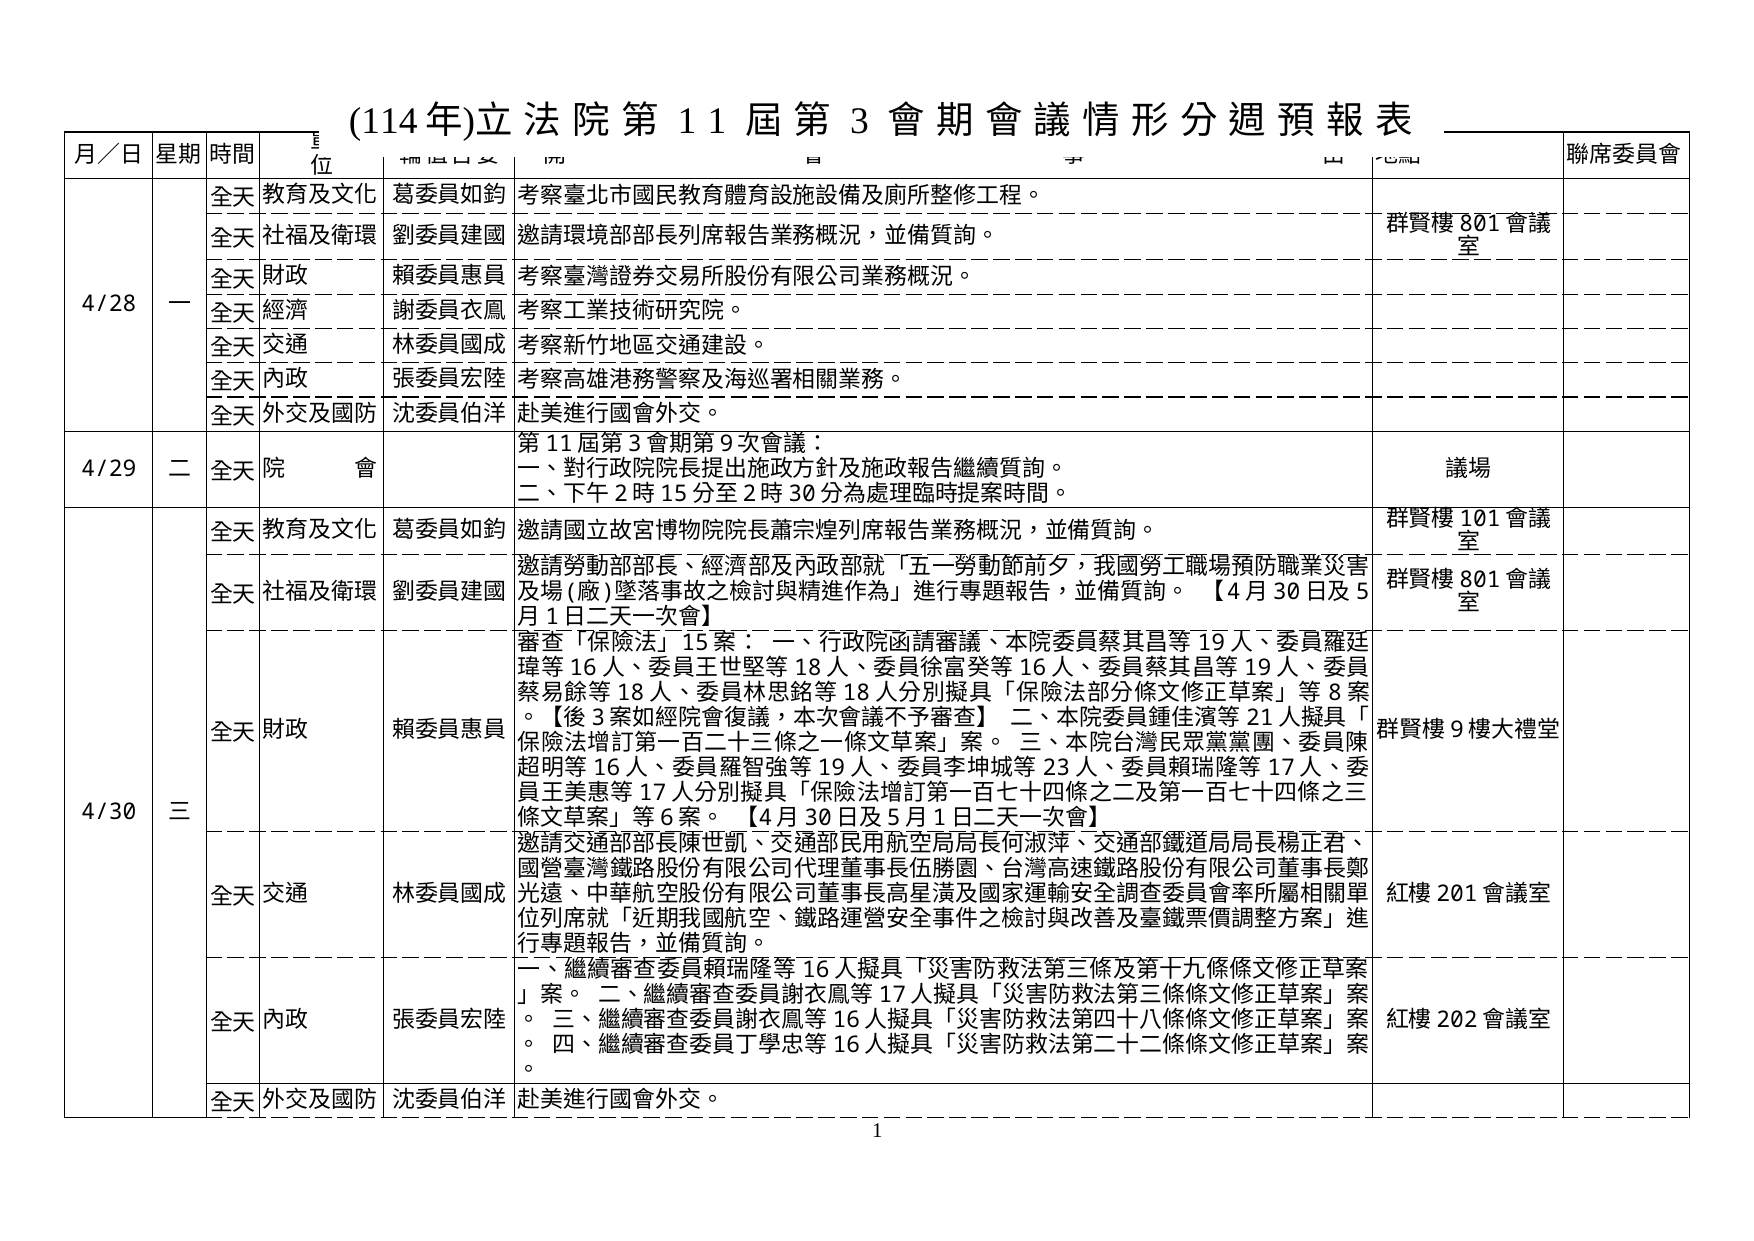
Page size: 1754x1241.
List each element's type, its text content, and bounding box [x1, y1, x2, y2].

table_cell 邀請國立故宮博物院院長蕭宗煌列席報告業務概況，並備質詢。 [515, 508, 1372, 554]
table_header 星期 [153, 133, 206, 178]
table_cell [384, 432, 514, 507]
table_cell 經濟 [260, 294, 383, 328]
table_cell 教育及文化 [260, 179, 383, 212]
table_cell 全天 [207, 213, 259, 259]
table_cell 二 [153, 432, 206, 507]
table_cell 一、繼續審查委員賴瑞隆等16人擬具「災害防救法第三條及第十九條條文修正草案」案。 二、繼續審查委員謝衣鳯等17人擬具「災害防救法第三條條文修正草案」案。 三、繼續審查委員謝衣鳯等16人擬具「災害防救法第四十八條條文修正草案」案。 四、繼續審查委員丁學忠等16人擬具「災害防救法第二十二條條文修正草案」案。 [515, 957, 1372, 1083]
table_cell [1564, 328, 1689, 362]
table_cell 林委員國成 [384, 831, 514, 957]
table_cell [1564, 179, 1689, 212]
table_cell 紅樓202會議室 [1373, 957, 1563, 1083]
table_cell 全天 [207, 957, 259, 1083]
table_cell 4/29 [65, 432, 152, 507]
table_header [515, 157, 1372, 178]
table_cell 葛委員如鈞 [384, 508, 514, 554]
table_cell [1564, 213, 1689, 259]
table_cell 考察高雄港務警察及海巡署相關業務。 [515, 362, 1372, 396]
table_cell 群賢樓801會議室 [1373, 213, 1563, 259]
table_cell 群賢樓9樓大禮堂 [1373, 630, 1563, 831]
table_cell 內政 [260, 362, 383, 396]
text (114年)立法院第11屆第3會期會議情形分週預報表 [334, 90, 1429, 144]
table_cell [1564, 554, 1689, 630]
table_cell 全天 [207, 630, 259, 831]
table_cell 4/30 [65, 508, 152, 1117]
table_cell 財政 [260, 630, 383, 831]
table_cell 社福及衛環 [260, 213, 383, 259]
table_cell 賴委員惠員 [384, 259, 514, 294]
table_cell 全天 [207, 328, 259, 362]
table_cell 一 [153, 179, 206, 431]
table_cell [1373, 396, 1563, 431]
table_cell 交通 [260, 328, 383, 362]
table_cell [1564, 432, 1689, 507]
table_cell 張委員宏陸 [384, 957, 514, 1083]
table_cell 邀請交通部部長陳世凱、交通部民用航空局局長何淑萍、交通部鐵道局局長楊正君、國營臺灣鐵路股份有限公司代理董事長伍勝園、台灣高速鐵路股份有限公司董事長鄭光遠、中華航空股份有限公司董事長高星潢及國家運輸安全調查委員會率所屬相關單位列席就「近期我國航空、鐵路運營安全事件之檢討與改善及臺鐵票價調整方案」進行專題報告，並備質詢。 [515, 831, 1372, 957]
table_cell 全天 [207, 294, 259, 328]
table_cell [1373, 362, 1563, 396]
table_cell 張委員宏陸 [384, 362, 514, 396]
table_cell 邀請環境部部長列席報告業務概況，並備質詢。 [515, 213, 1372, 259]
table_cell 院 會 [260, 432, 383, 507]
table_cell [1564, 508, 1689, 554]
table_cell [1564, 630, 1689, 831]
table_cell [1564, 396, 1689, 431]
table_cell 教育及文化 [260, 508, 383, 554]
table_cell 外交及國防 [260, 396, 383, 431]
table_cell 全天 [207, 179, 259, 212]
table_cell [1373, 259, 1563, 294]
table_cell 紅樓201會議室 [1373, 831, 1563, 957]
table_cell 議場 [1373, 432, 1563, 507]
table_cell 沈委員伯洋 [384, 1084, 514, 1117]
table_cell 考察臺灣證券交易所股份有限公司業務概況。 [515, 259, 1372, 294]
table_header 時間 [207, 133, 259, 178]
table_header [384, 157, 514, 178]
table_cell 謝委員衣鳯 [384, 294, 514, 328]
table_cell 全天 [207, 1084, 259, 1117]
table_cell [1373, 328, 1563, 362]
table_cell 全天 [207, 432, 259, 507]
table_cell 第11屆第3會期第9次會議： 一、對行政院院長提出施政方針及施政報告繼續質詢。 二、下午2時15分至2時30分為處理臨時提案時間。 [515, 432, 1372, 507]
table_cell 劉委員建國 [384, 213, 514, 259]
table_cell 考察新竹地區交通建設。 [515, 328, 1372, 362]
table_cell [1564, 362, 1689, 396]
table_cell 全天 [207, 396, 259, 431]
table_cell 全天 [207, 554, 259, 630]
table_cell 全天 [207, 362, 259, 396]
table_cell [1564, 1084, 1689, 1117]
table_cell 外交及國防 [260, 1084, 383, 1117]
table_cell 社福及衛環 [260, 554, 383, 630]
table_cell 三 [153, 508, 206, 1117]
table_header 月／日 [65, 133, 152, 178]
table_cell 財政 [260, 259, 383, 294]
table_cell 林委員國成 [384, 328, 514, 362]
table_cell [1373, 179, 1563, 212]
table_cell [1373, 294, 1563, 328]
table_cell [1564, 294, 1689, 328]
table_cell 劉委員建國 [384, 554, 514, 630]
table_cell 赴美進行國會外交。 [515, 1084, 1372, 1117]
table_cell 考察工業技術研究院。 [515, 294, 1372, 328]
table_cell 交通 [260, 831, 383, 957]
table_cell 赴美進行國會外交。 [515, 396, 1372, 431]
table_cell 內政 [260, 957, 383, 1083]
table_cell 考察臺北市國民教育體育設施設備及廁所整修工程。 [515, 179, 1372, 212]
table_cell [1564, 831, 1689, 957]
table_cell [1373, 1084, 1563, 1117]
table_cell 葛委員如鈞 [384, 179, 514, 212]
table_cell 群賢樓101會議室 [1373, 508, 1563, 554]
table_header 單 位 [260, 133, 383, 178]
table_cell [1564, 259, 1689, 294]
table_cell 賴委員惠員 [384, 630, 514, 831]
table_cell 審查「保險法」15案： 一、行政院函請審議、本院委員蔡其昌等19人、委員羅廷瑋等16人、委員王世堅等18人、委員徐富癸等16人、委員蔡其昌等19人、委員蔡易餘等18人、委員林思銘等18人分別擬具「保險法部分條文修正草案」等8案。【後3案如經院會復議，本次會議不予審查】 二、本院委員鍾佳濱等21人擬具「保險法增訂第一百二十三條之一條文草案」案。 三、本院台灣民眾黨黨團、委員陳超明等16人、委員羅智強等19人、委員李坤城等23人、委員賴瑞隆等17人、委員王美惠等17人分別擬具「保險法增訂第一百七十四條之二及第一百七十四條之三條文草案」等6案。 【4月30日及5月1日二天一次會】 [515, 630, 1372, 831]
table_header 地點 [1373, 133, 1563, 178]
table_cell 全天 [207, 508, 259, 554]
table_cell [1564, 957, 1689, 1083]
table_cell 邀請勞動部部長、經濟部及內政部就「五一勞動節前夕，我國勞工職場預防職業災害及場(廠)墜落事故之檢討與精進作為」進行專題報告，並備質詢。 【4月30日及5月1日二天一次會】 [515, 554, 1372, 630]
table_cell 沈委員伯洋 [384, 396, 514, 431]
table_cell 群賢樓801會議室 [1373, 554, 1563, 630]
table_cell 4/28 [65, 179, 152, 431]
table_cell 全天 [207, 259, 259, 294]
table_cell 全天 [207, 831, 259, 957]
table_header 聯席委員會 [1564, 133, 1689, 178]
